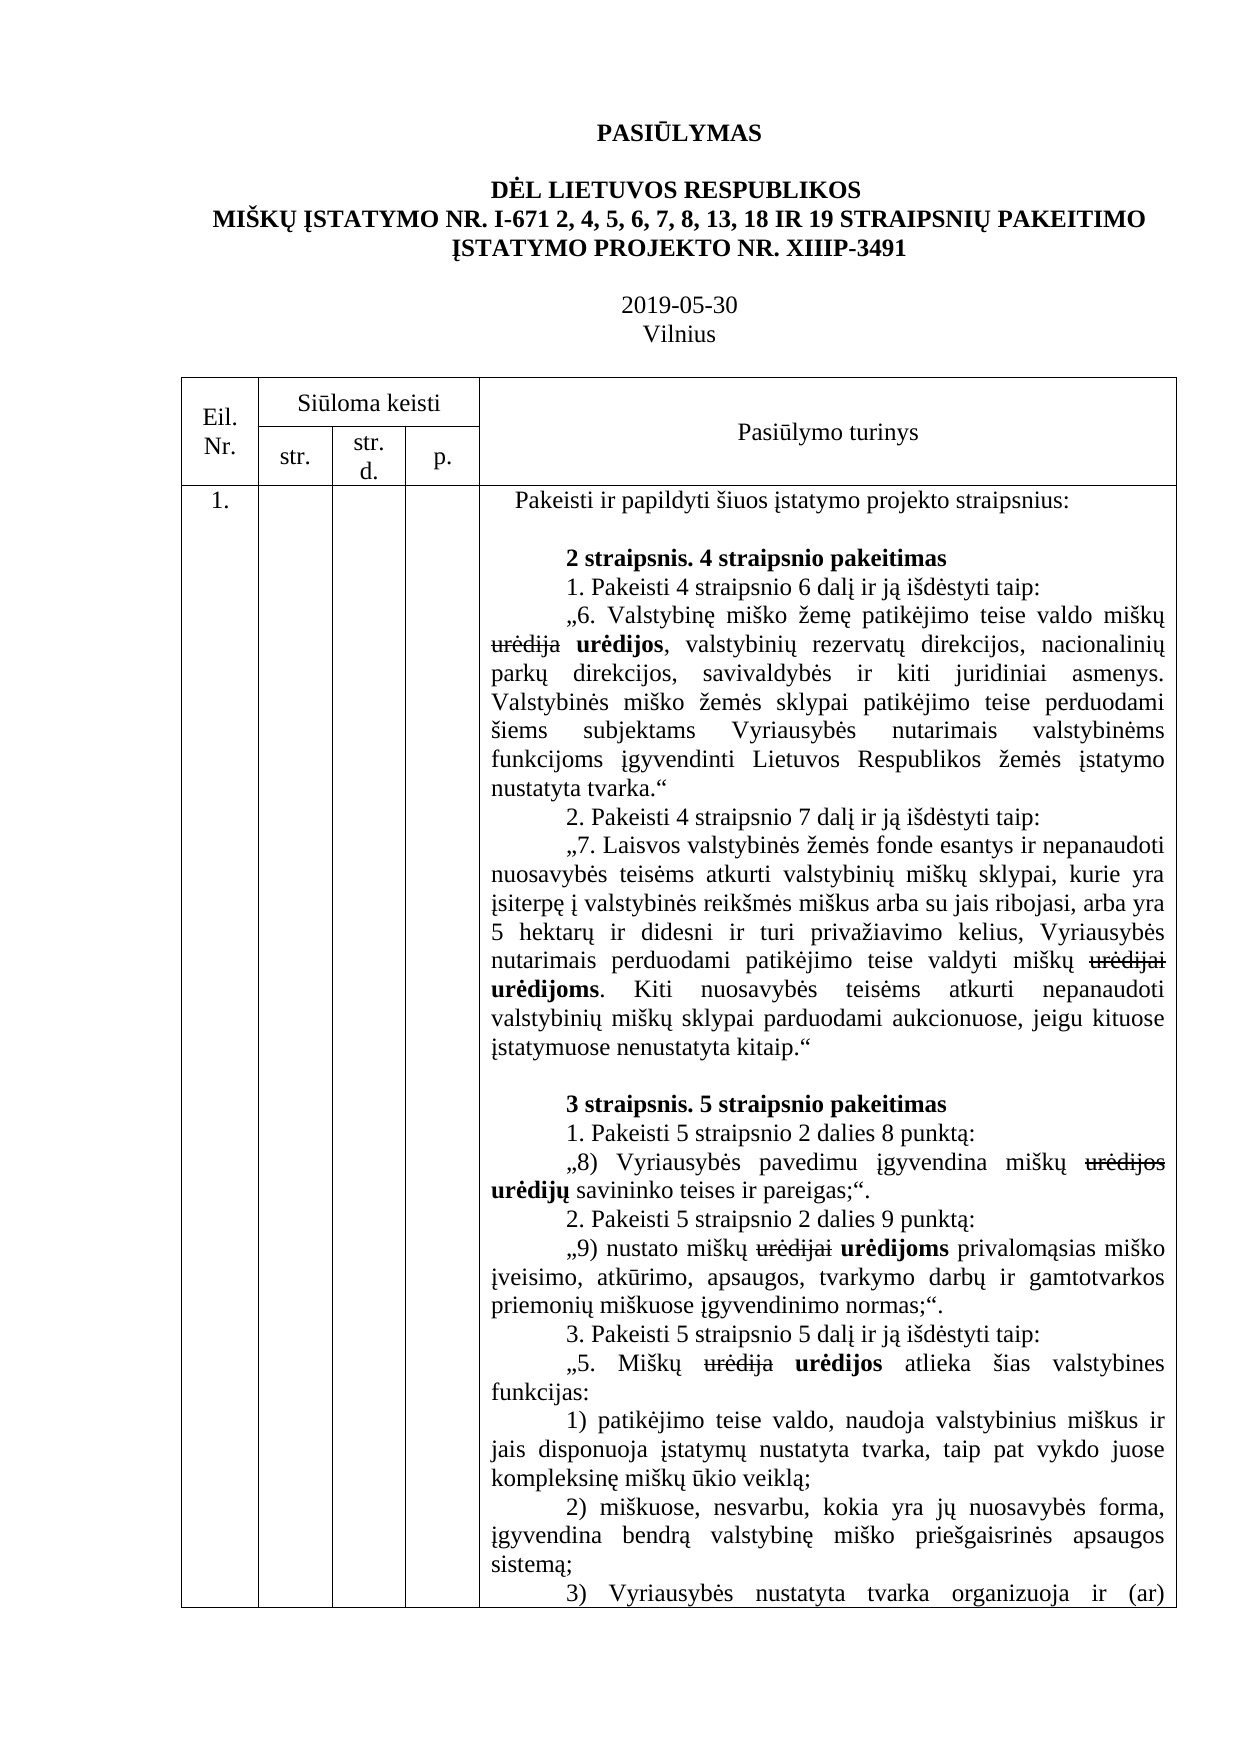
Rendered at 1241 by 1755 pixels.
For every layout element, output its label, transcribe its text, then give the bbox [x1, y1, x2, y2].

text PASIŪLYMAS [177, 118, 1181, 147]
table_cell [406, 486, 479, 1607]
table_cell str. [259, 427, 332, 484]
table_cell [333, 486, 405, 1607]
table_cell p. [406, 427, 479, 484]
table_cell 1. [182, 486, 258, 1607]
table_cell Pakeisti ir papildyti šiuos įstatymo projekto straipsnius: 2 straipsnis. 4 straipsnio pakeitimas 1. Pakeisti 4 straipsnio 6 dalį ir ją išdėstyti taip: „6. Valstybinę miško žemę patikėjimo teise valdo miškų urėdija urėdijos, valstybinių rezervatų direkcijos, nacionalinių parkų direkcijos, savivaldybės ir kiti juridiniai asmenys. Valstybinės miško žemės sklypai patikėjimo teise perduodami šiems subjektams Vyriausybės nutarimais valstybinėms funkcijoms įgyvendinti Lietuvos Respublikos žemės įstatymo nustatyta tvarka.“ 2. Pakeisti 4 straipsnio 7 dalį ir ją išdėstyti taip: „7. Laisvos valstybinės žemės fonde esantys ir nepanaudoti nuosavybės teisėms atkurti valstybinių miškų sklypai, kurie yra įsiterpę į valstybinės reikšmės miškus arba su jais ribojasi, arba yra 5 hektarų ir didesni ir turi privažiavimo kelius, Vyriausybės nutarimais perduodami patikėjimo teise valdyti miškų urėdijai urėdijoms. Kiti nuosavybės teisėms atkurti nepanaudoti valstybinių miškų sklypai parduodami aukcionuose, jeigu kituose įstatymuose nenustatyta kitaip.“ 3 straipsnis. 5 straipsnio pakeitimas 1. Pakeisti 5 straipsnio 2 dalies 8 punktą: „8) Vyriausybės pavedimu įgyvendina miškų urėdijos urėdijų savininko teises ir pareigas;“. 2. Pakeisti 5 straipsnio 2 dalies 9 punktą: „9) nustato miškų urėdijai urėdijoms privalomąsias miško įveisimo, atkūrimo, apsaugos, tvarkymo darbų ir gamtotvarkos priemonių miškuose įgyvendinimo normas;“. 3. Pakeisti 5 straipsnio 5 dalį ir ją išdėstyti taip: „5. Miškų urėdija urėdijos atlieka šias valstybines funkcijas: 1) patikėjimo teise valdo, naudoja valstybinius miškus ir jais disponuoja įstatymų nustatyta tvarka, taip pat vykdo juose kompleksinę miškų ūkio veiklą; 2) miškuose, nesvarbu, kokia yra jų nuosavybės forma, įgyvendina bendrą valstybinę miško priešgaisrinės apsaugos sistemą; 3) Vyriausybės nustatyta tvarka organizuoja ir (ar) [480, 486, 1176, 1607]
text 2019-05-30 [177, 291, 1181, 319]
table_cell str. d. [333, 427, 405, 484]
table_header Siūloma keisti [259, 378, 479, 426]
table_cell [259, 486, 332, 1607]
text ĮSTATYMO PROJEKTO NR. XIIIP-3491 [177, 233, 1181, 262]
text Vilnius [177, 319, 1181, 348]
text MIŠKŲ ĮSTATYMO NR. I-671 2, 4, 5, 6, 7, 8, 13, 18 IR 19 STRAIPSNIŲ PAKEITIMO [177, 204, 1181, 233]
table_header Pasiūlymo turinys [480, 378, 1176, 484]
text DĖL LIETUVOS RESPUBLIKOS [177, 176, 1181, 204]
table_header Eil. Nr. [182, 378, 258, 484]
